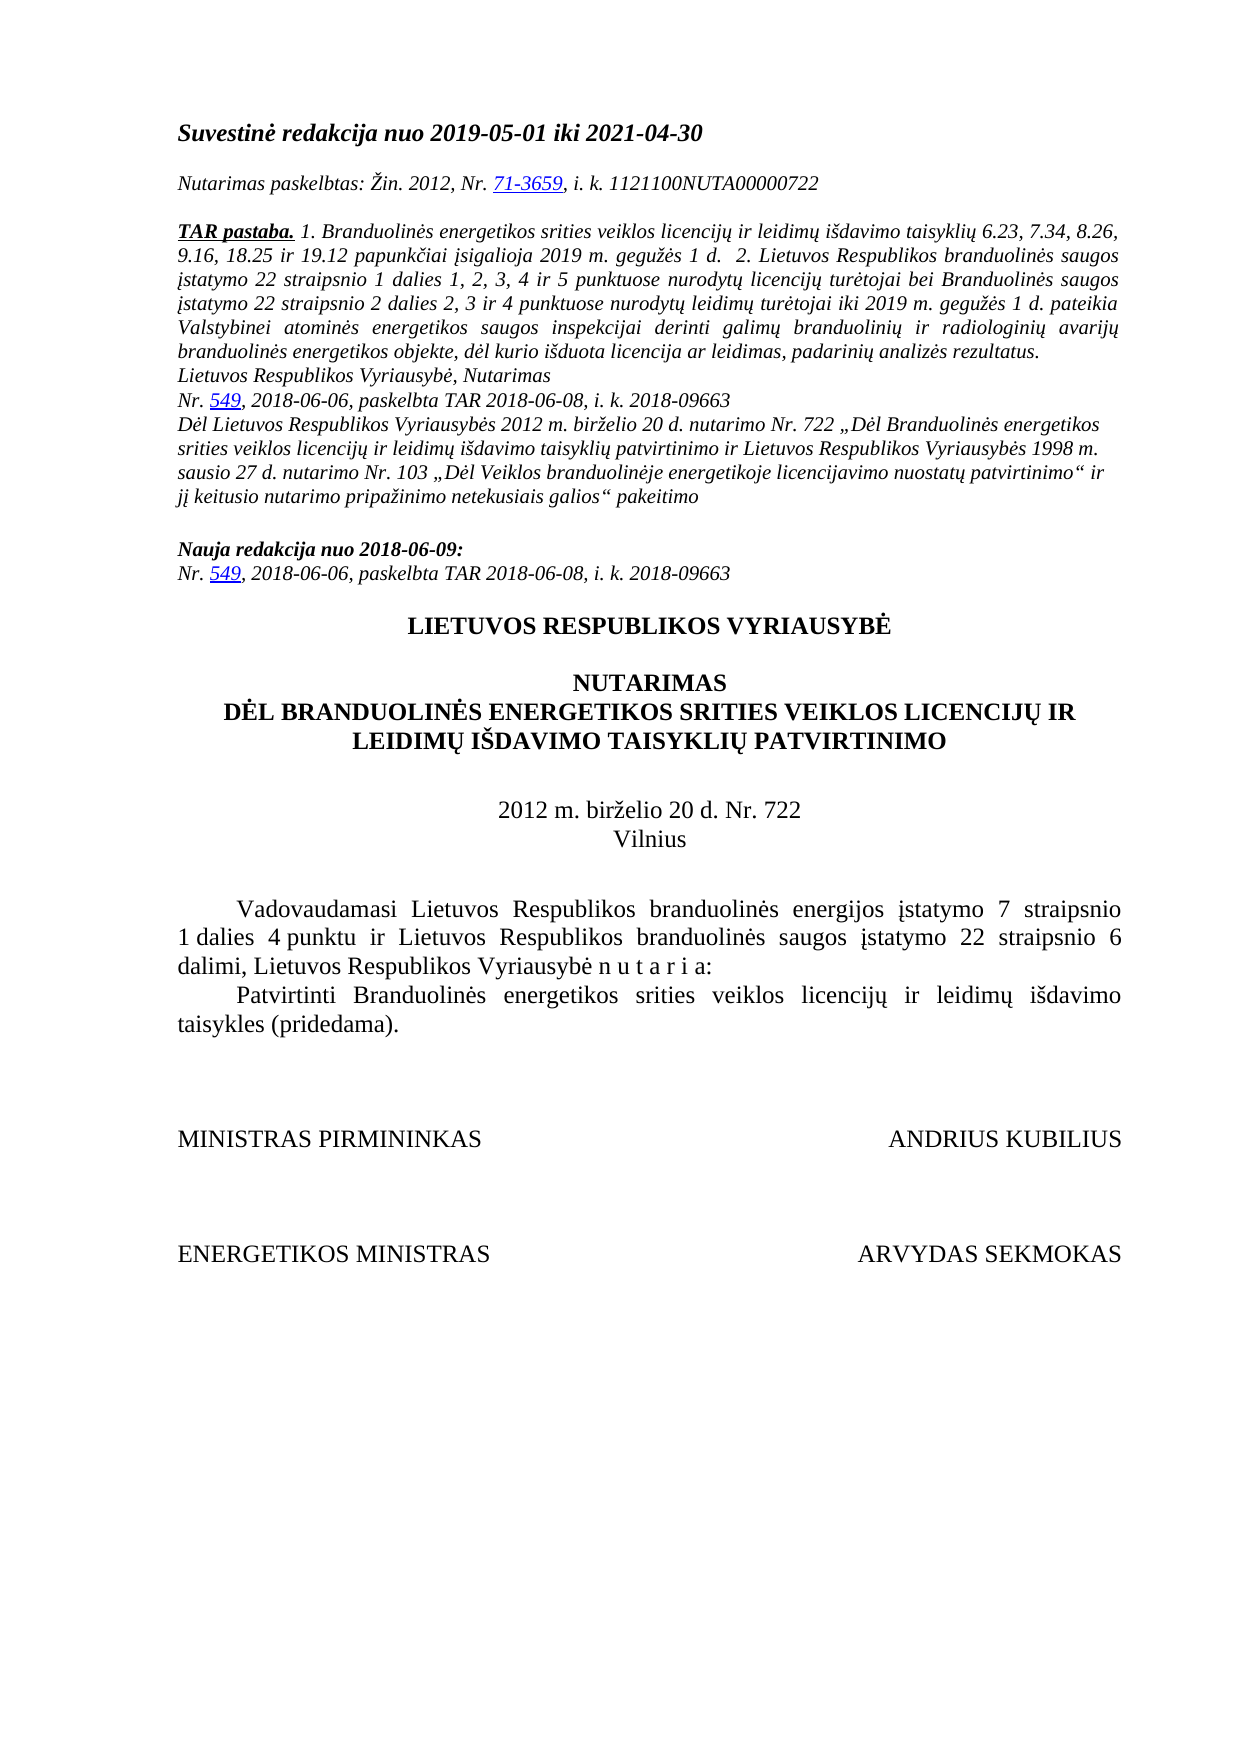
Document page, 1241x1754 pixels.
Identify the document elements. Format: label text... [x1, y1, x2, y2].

text Nr. 549, 2018-06-06, paskelbta TAR 2018-06-08, i. k. 2018-09663 [177, 387, 1122, 412]
text Suvestinė redakcija nuo 2019-05-01 iki 2021-04-30 [177, 118, 1122, 147]
text DĖL BRANDUOLINĖS ENERGETIKOS SRITIES VEIKLOS LICENCIJŲ IR LEIDIMŲ IŠDAVIMO TAISYKLIŲ PATVIRTINIMO [177, 697, 1122, 755]
text Vadovaudamasi Lietuvos Respublikos branduolinės energijos įstatymo 7 straipsnio 1 dalies 4 punktu ir Lietuvos Respublikos branduolinės saugos įstatymo 22 straipsnio 6 dalimi, Lietuvos Respublikos Vyriausybė n u t a r i a: [177, 894, 1122, 980]
text Patvirtinti Branduolinės energetikos srities veiklos licencijų ir leidimų išdavimo taisykles (pridedama). [177, 980, 1122, 1037]
text TAR pastaba. 1. Branduolinės energetikos srities veiklos licencijų ir leidimų išdavimo taisyklių 6.23, 7.34, 8.26, 9.16, 18.25 ir 19.12 papunkčiai įsigalioja 2019 m. gegužės 1 d. 2. Lietuvos Respublikos branduolinės saugos įstatymo 22 straipsnio 1 dalies 1, 2, 3, 4 ir 5 punktuose nurodytų licencijų turėtojai bei Branduolinės saugos įstatymo 22 straipsnio 2 dalies 2, 3 ir 4 punktuose nurodytų leidimų turėtojai iki 2019 m. gegužės 1 d. pateikia Valstybinei atominės energetikos saugos inspekcijai derinti galimų branduolinių ir radiologinių avarijų branduolinės energetikos objekte, dėl kurio išduota licencija ar leidimas, padarinių analizės rezultatus. [177, 219, 1122, 363]
text Lietuvos Respublikos Vyriausybė, Nutarimas [177, 363, 1122, 387]
text Vilnius [177, 824, 1122, 853]
text ENERGETIKOS MINISTRAS ARVYDAS SEKMOKAS [177, 1239, 1122, 1267]
text MINISTRAS PIRMININKAS ANDRIUS KUBILIUS [177, 1124, 1122, 1152]
text LIETUVOS RESPUBLIKOS VYRIAUSYBĖ [177, 611, 1122, 640]
text 2012 m. birželio 20 d. Nr. 722 [177, 796, 1122, 824]
text Nr. 549, 2018-06-06, paskelbta TAR 2018-06-08, i. k. 2018-09663 [177, 561, 1122, 585]
text Nutarimas paskelbtas: Žin. 2012, Nr. 71-3659, i. k. 1121100NUTA00000722 [177, 171, 1122, 195]
text nutarimas [177, 668, 1122, 697]
text Nauja redakcija nuo 2018-06-09: [177, 537, 1122, 561]
text Dėl Lietuvos Respublikos Vyriausybės 2012 m. birželio 20 d. nutarimo Nr. 722 „Dėl Branduolinės energetikos srities veiklos licencijų ir leidimų išdavimo taisyklių patvirtinimo ir Lietuvos Respublikos Vyriausybės 1998 m. sausio 27 d. nutarimo Nr. 103 „Dėl Veiklos branduolinėje energetikoje licencijavimo nuostatų patvirtinimo“ ir jį keitusio nutarimo pripažinimo netekusiais galios“ pakeitimo [177, 412, 1122, 508]
